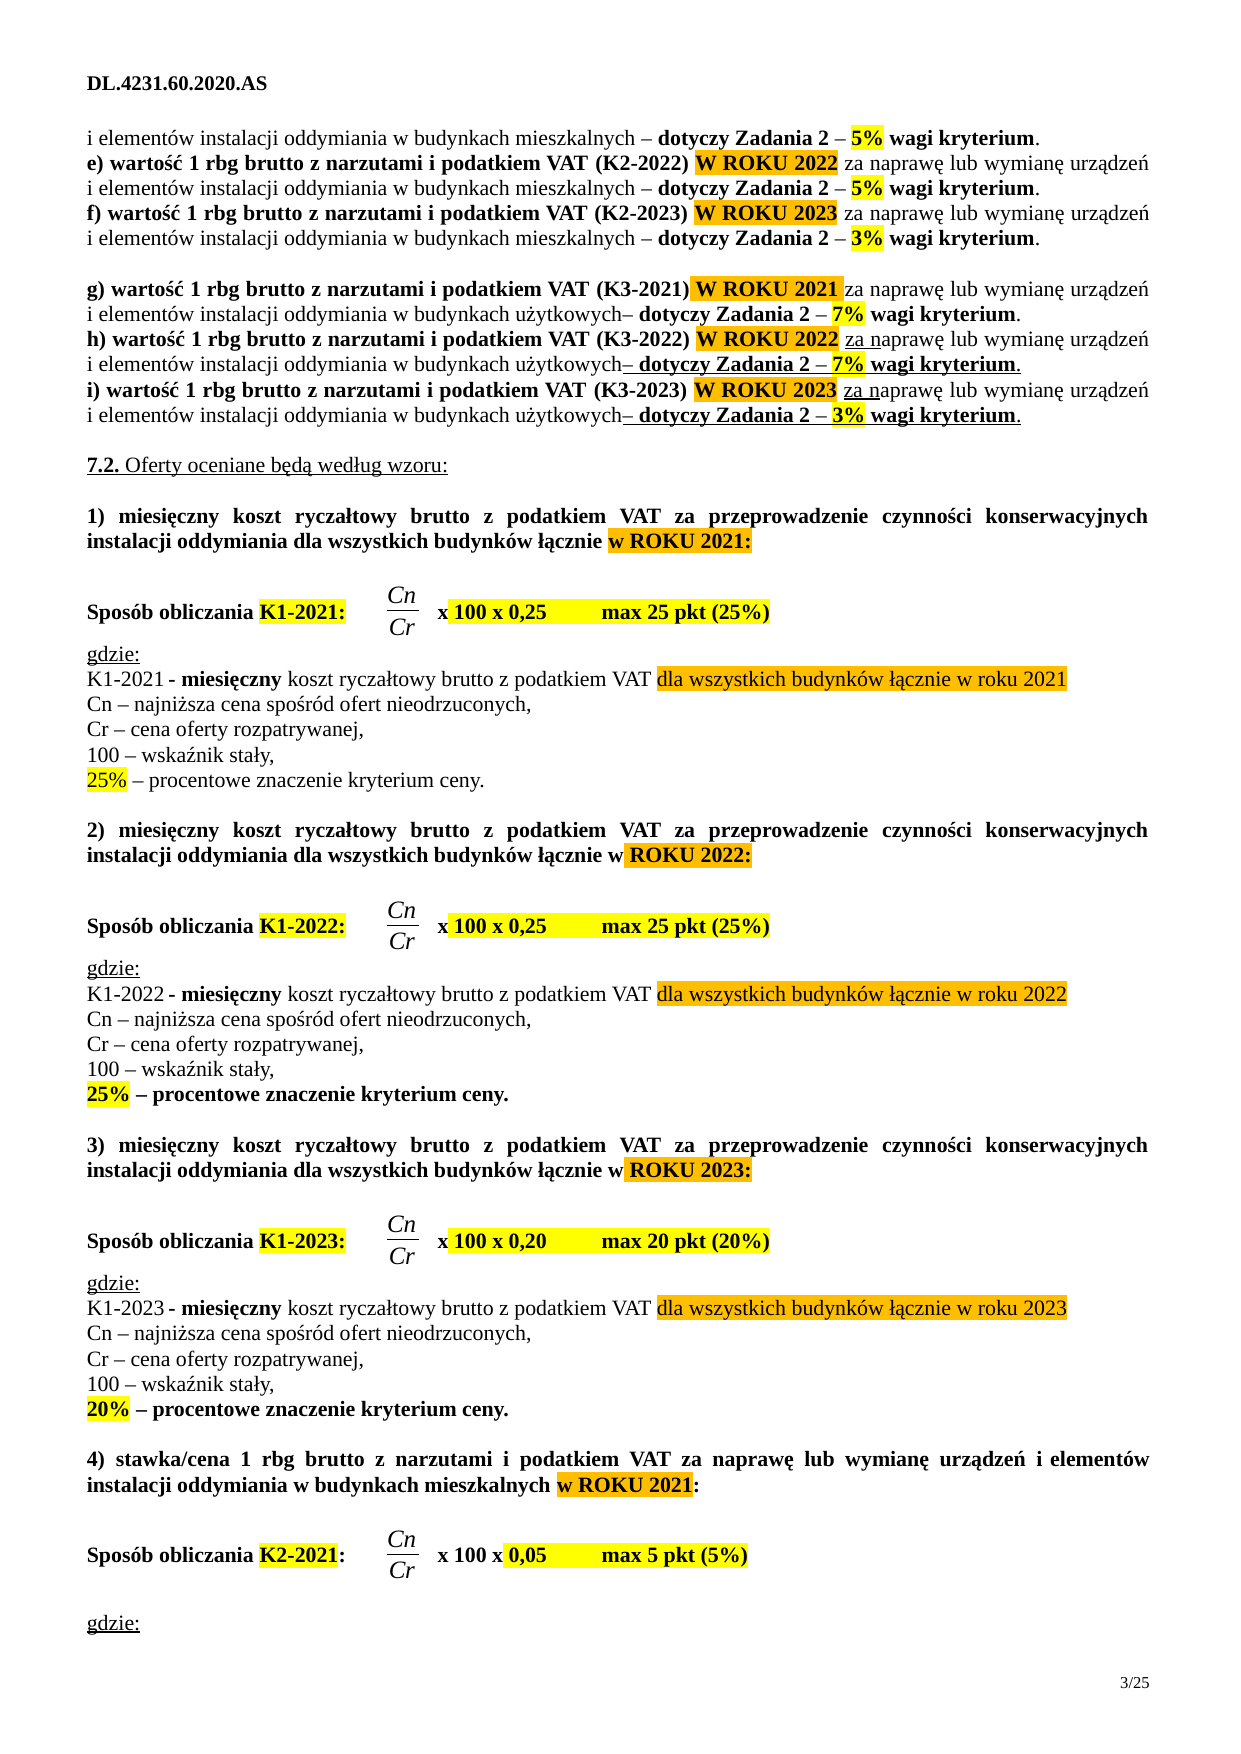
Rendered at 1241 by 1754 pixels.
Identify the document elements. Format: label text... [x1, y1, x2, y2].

text 100 – wskaźnik stały, [87, 742, 1149, 767]
text 25% – procentowe znaczenie kryterium ceny. [87, 1081, 1149, 1107]
text i) wartość 1 rbg brutto z narzutami i podatkiem VAT (K3-2023) W ROKU 2023 za naprawę lub wymianę urządzeń i elementów instalacji oddymiania w budynkach użytkowych– dotyczy Zadania 2 – 3% wagi kryterium. [87, 377, 1149, 427]
text f) wartość 1 rbg brutto z narzutami i podatkiem VAT (K2-2023) W ROKU 2023 za naprawę lub wymianę urządzeń i elementów instalacji oddymiania w budynkach mieszkalnych – dotyczy Zadania 2 – 3% wagi kryterium. [87, 200, 1149, 251]
text Cr – cena oferty rozpatrywanej, [87, 1346, 1149, 1371]
text Cn – najniższa cena spośród ofert nieodrzuconych, [87, 1320, 1149, 1346]
text Sposób obliczania K1-2022: x 100 x 0,25 max 25 pkt (25%) [87, 896, 1149, 955]
text 25% – procentowe znaczenie kryterium ceny. [87, 767, 1149, 792]
text gdzie: [87, 1610, 1149, 1635]
list 4) stawka/cena 1 rbg brutto z narzutami i podatkiem VAT za naprawę lub wymianę urządzeń i elementów instalacji oddymiania w budynkach mieszkalnych w ROKU 2021: [87, 1446, 1149, 1497]
text e) wartość 1 rbg brutto z narzutami i podatkiem VAT (K2-2022) W ROKU 2022 za naprawę lub wymianę urządzeń i elementów instalacji oddymiania w budynkach mieszkalnych – dotyczy Zadania 2 – 5% wagi kryterium. [87, 150, 1149, 200]
text 20% – procentowe znaczenie kryterium ceny. [87, 1396, 1149, 1421]
text Cr – cena oferty rozpatrywanej, [87, 716, 1149, 742]
text gdzie: [87, 1270, 1149, 1295]
text g) wartość 1 rbg brutto z narzutami i podatkiem VAT (K3-2021) W ROKU 2021 za naprawę lub wymianę urządzeń i elementów instalacji oddymiania w budynkach użytkowych– dotyczy Zadania 2 – 7% wagi kryterium. [87, 276, 1149, 326]
text K1-2023 - miesięczny koszt ryczałtowy brutto z podatkiem VAT dla wszystkich budynków łącznie w roku 2023 [87, 1295, 1149, 1320]
text 2) miesięczny koszt ryczałtowy brutto z podatkiem VAT za przeprowadzenie czynności konserwacyjnych instalacji oddymiania dla wszystkich budynków łącznie w ROKU 2022: [87, 817, 1149, 868]
text gdzie: [87, 641, 1149, 666]
text Cn – najniższa cena spośród ofert nieodrzuconych, [87, 691, 1149, 716]
text gdzie: [87, 955, 1149, 981]
text Cn – najniższa cena spośród ofert nieodrzuconych, [87, 1006, 1149, 1031]
text 3) miesięczny koszt ryczałtowy brutto z podatkiem VAT za przeprowadzenie czynności konserwacyjnych instalacji oddymiania dla wszystkich budynków łącznie w ROKU 2023: [87, 1132, 1149, 1182]
text h) wartość 1 rbg brutto z narzutami i podatkiem VAT (K3-2022) W ROKU 2022 za naprawę lub wymianę urządzeń i elementów instalacji oddymiania w budynkach użytkowych– dotyczy Zadania 2 – 7% wagi kryterium. [87, 326, 1149, 377]
text Sposób obliczania K1-2021: x 100 x 0,25 max 25 pkt (25%) [87, 582, 1149, 641]
text 100 – wskaźnik stały, [87, 1371, 1149, 1396]
text Sposób obliczania K2-2021: x 100 x 0,05 max 5 pkt (5%) [87, 1526, 1149, 1584]
text 100 – wskaźnik stały, [87, 1056, 1149, 1081]
text i elementów instalacji oddymiania w budynkach mieszkalnych – dotyczy Zadania 2 – 5% wagi kryterium. [87, 124, 1149, 150]
text Sposób obliczania K1-2023: x 100 x 0,20 max 20 pkt (20%) [87, 1211, 1149, 1270]
text K1-2021 - miesięczny koszt ryczałtowy brutto z podatkiem VAT dla wszystkich budynków łącznie w roku 2021 [87, 666, 1149, 691]
text K1-2022 - miesięczny koszt ryczałtowy brutto z podatkiem VAT dla wszystkich budynków łącznie w roku 2022 [87, 981, 1149, 1006]
text Cr – cena oferty rozpatrywanej, [87, 1031, 1149, 1056]
text 1) miesięczny koszt ryczałtowy brutto z podatkiem VAT za przeprowadzenie czynności konserwacyjnych instalacji oddymiania dla wszystkich budynków łącznie w ROKU 2021: [87, 503, 1149, 553]
text 7.2. Oferty oceniane będą według wzoru: [87, 452, 1149, 477]
